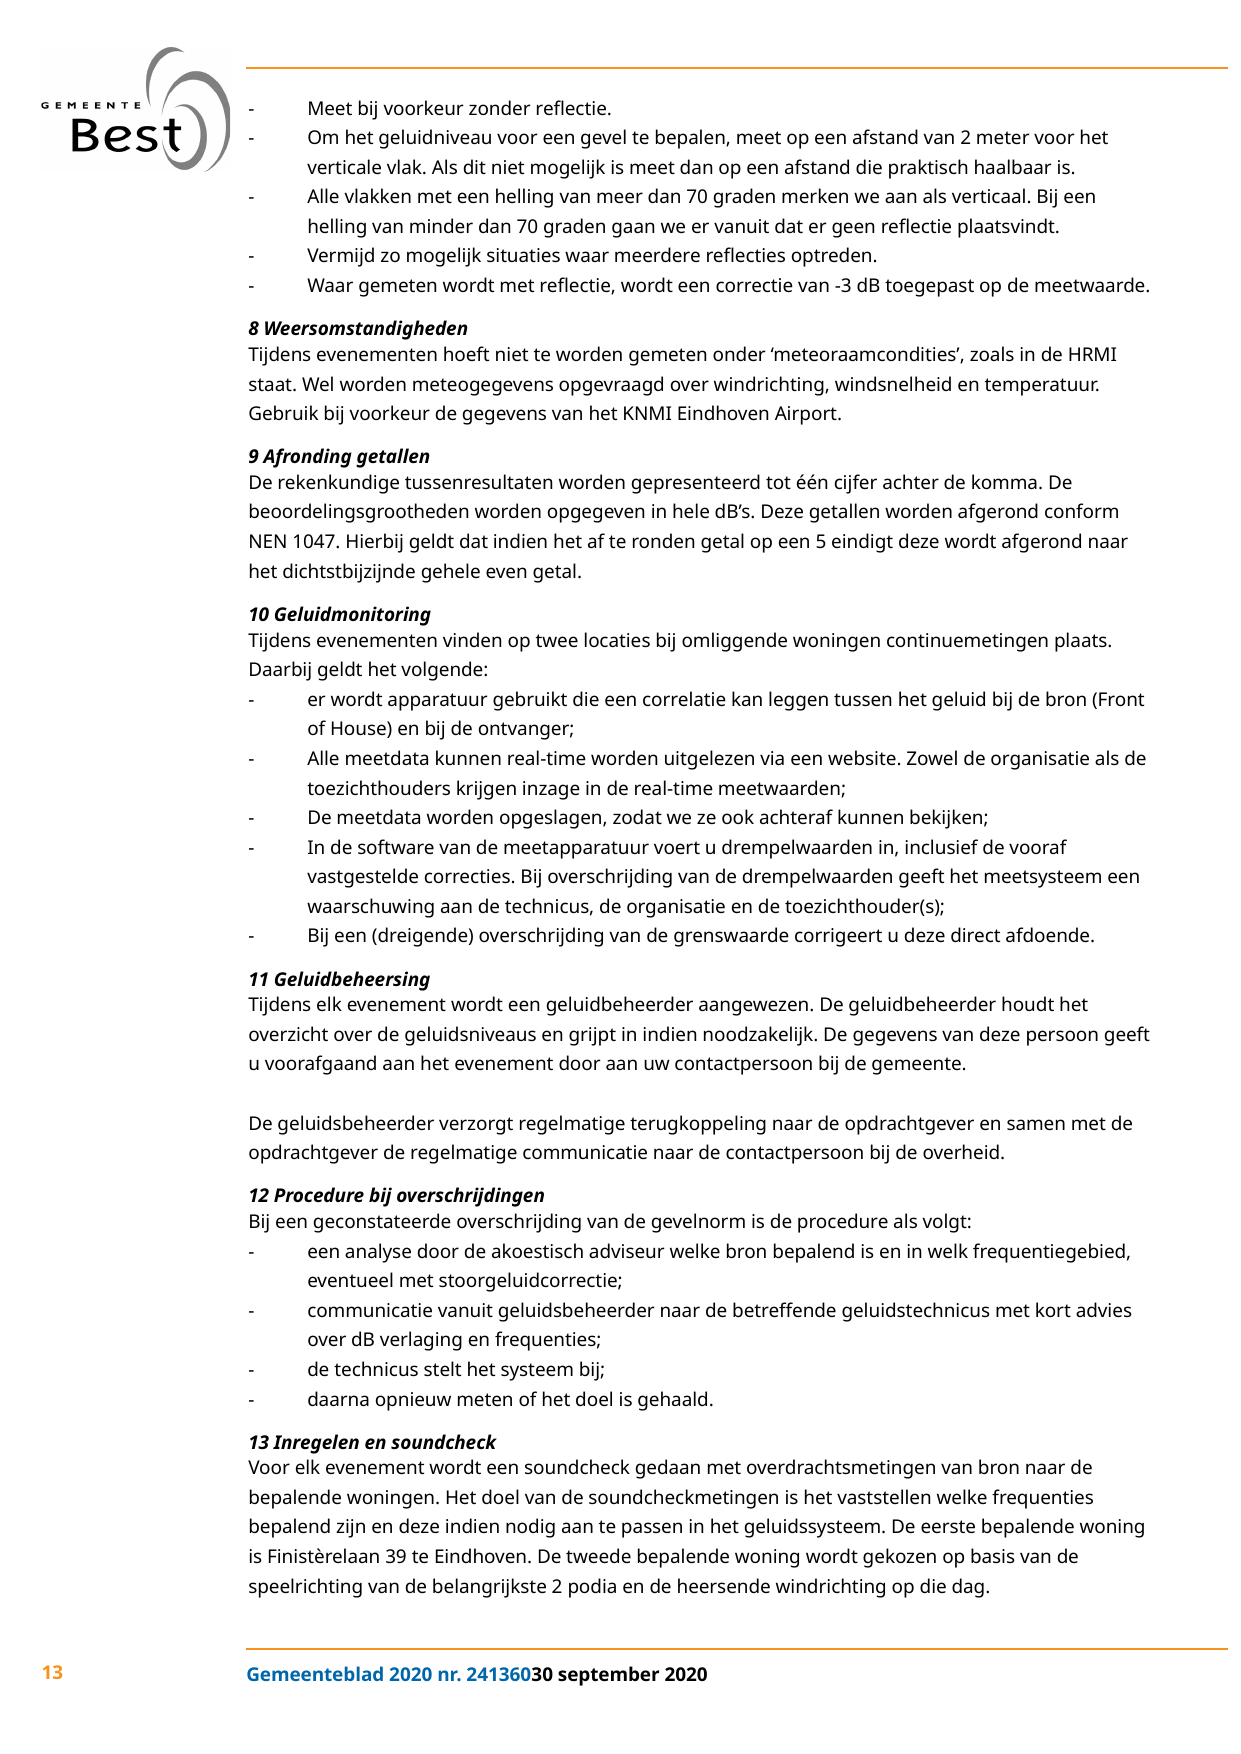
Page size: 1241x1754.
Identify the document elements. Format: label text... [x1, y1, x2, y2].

list Meet bij voorkeur zonder reflectie. [248, 95, 1152, 121]
text 10 Geluidmonitoring [248, 601, 1152, 627]
list Bij een (dreigende) overschrijding van de grenswaarde corrigeert u deze direct afdoende. [248, 923, 1152, 948]
list de technicus stelt het systeem bij; [248, 1356, 1152, 1382]
text 12 Procedure bij overschrijdingen [248, 1182, 1152, 1208]
text 8 Weersomstandigheden [248, 315, 1152, 341]
list Alle vlakken met een helling van meer dan 70 graden merken we aan als verticaal. Bij een helling van minder dan 70 graden gaan we er vanuit dat er geen reflectie plaatsvindt. [248, 183, 1152, 239]
list daarna opnieuw meten of het doel is gehaald. [248, 1386, 1152, 1411]
text 9 Afronding getallen [248, 443, 1152, 469]
list er wordt apparatuur gebruikt die een correlatie kan leggen tussen het geluid bij de bron (Front of House) en bij de ontvanger; [248, 686, 1152, 741]
list communicatie vanuit geluidsbeheerder naar de betreffende geluidstechnicus met kort advies over dB verlaging en frequenties; [248, 1297, 1152, 1352]
list een analyse door de akoestisch adviseur welke bron bepalend is en in welk frequentiegebied, eventueel met stoorgeluidcorrectie; [248, 1238, 1152, 1293]
list Waar gemeten wordt met reflectie, wordt een correctie van -3 dB toegepast op de meetwaarde. [248, 272, 1152, 298]
list In de software van de meetapparatuur voert u drempelwaarden in, inclusief de vooraf vastgestelde correcties. Bij overschrijding van de drempelwaarden geeft het meetsysteem een waarschuwing aan de technicus, de organisatie en de toezichthouder(s); [248, 834, 1152, 919]
text De geluidsbeheerder verzorgt regelmatige terugkoppeling naar de opdrachtgever en samen met de opdrachtgever de regelmatige communicatie naar de contactpersoon bij de overheid. [248, 1110, 1152, 1165]
text 13 Inregelen en soundcheck [248, 1429, 1152, 1454]
text Tijdens evenementen hoeft niet te worden gemeten onder ‘meteoraamcondities’, zoals in de HRMI staat. Wel worden meteogegevens opgevraagd over windrichting, windsnelheid en temperatuur. Gebruik bij voorkeur de gegevens van het KNMI Eindhoven Airport. [248, 341, 1152, 426]
text Voor elk evenement wordt een soundcheck gedaan met overdrachtsmetingen van bron naar de bepalende woningen. Het doel van de soundcheckmetingen is het vaststellen welke frequenties bepalend zijn en deze indien nodig aan te passen in het geluidssysteem. De eerste bepalende woning is Finistèrelaan 39 te Eindhoven. De tweede bepalende woning wordt gekozen op basis van de speelrichting van de belangrijkste 2 podia en de heersende windrichting op die dag. [248, 1454, 1152, 1599]
text Bij een geconstateerde overschrijding van de gevelnorm is de procedure als volgt: [248, 1208, 1152, 1234]
list Om het geluidniveau voor een gevel te bepalen, meet op een afstand van 2 meter voor het verticale vlak. Als dit niet mogelijk is meet dan op een afstand die praktisch haalbaar is. [248, 124, 1152, 180]
text 11 Geluidbeheersing [248, 966, 1152, 991]
list De meetdata worden opgeslagen, zodat we ze ook achteraf kunnen bekijken; [248, 804, 1152, 830]
list Alle meetdata kunnen real-time worden uitgelezen via een website. Zowel de organisatie als de toezichthouders krijgen inzage in de real-time meetwaarden; [248, 745, 1152, 800]
picture [41, 47, 231, 172]
text Tijdens evenementen vinden op twee locaties bij omliggende woningen continuemetingen plaats. Daarbij geldt het volgende: [248, 627, 1152, 682]
list Vermijd zo mogelijk situaties waar meerdere reflecties optreden. [248, 243, 1152, 268]
text Tijdens elk evenement wordt een geluidbeheerder aangewezen. De geluidbeheerder houdt het overzicht over de geluidsniveaus en grijpt in indien noodzakelijk. De gegevens van deze persoon geeft u voorafgaand aan het evenement door aan uw contactpersoon bij de gemeente. [248, 991, 1152, 1076]
text De rekenkundige tussenresultaten worden gepresenteerd tot één cijfer achter de komma. De beoordelingsgrootheden worden opgegeven in hele dB’s. Deze getallen worden afgerond conform NEN 1047. Hierbij geldt dat indien het af te ronden getal op een 5 eindigt deze wordt afgerond naar het dichtstbijzijnde gehele even getal. [248, 469, 1152, 584]
